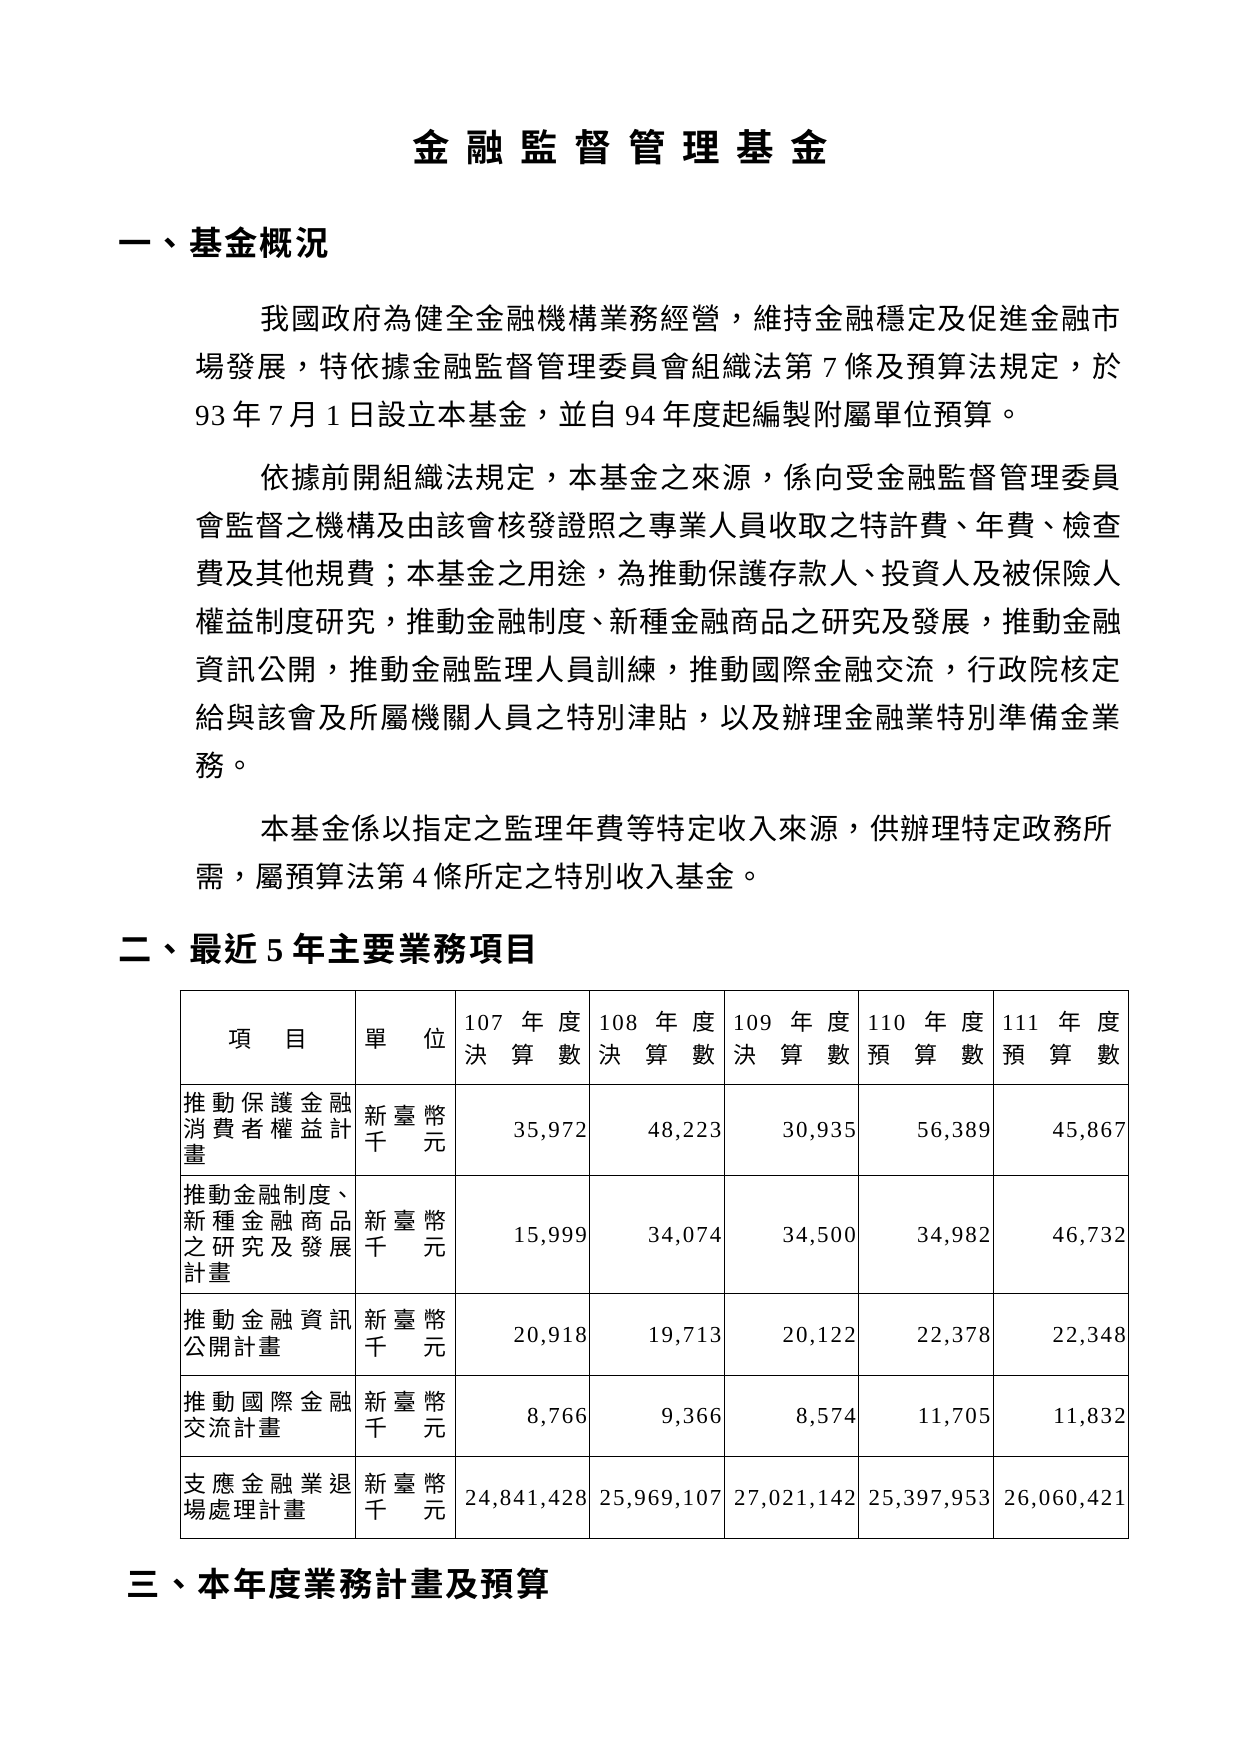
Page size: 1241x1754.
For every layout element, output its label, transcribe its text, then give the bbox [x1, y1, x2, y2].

table_cell 34,074 [590, 1176, 724, 1293]
table_cell 34,982 [859, 1176, 993, 1293]
table_cell 22,348 [994, 1294, 1128, 1374]
table_header 108年度 決算數 [590, 991, 724, 1083]
table_cell 8,766 [456, 1376, 589, 1456]
table_cell 20,918 [456, 1294, 589, 1374]
text 本基金係以指定之監理年費等特定收入來源，供辦理特定政務所需，屬預算法第4條所定之特別收入基金。 [195, 801, 1114, 897]
table_cell 20,122 [725, 1294, 858, 1374]
table_cell 推動保護金融消費者權益計畫 [181, 1085, 355, 1175]
subtitle 一、基金概況 [118, 216, 1122, 264]
table_header 109年度 決算數 [725, 991, 858, 1083]
table_cell 15,999 [456, 1176, 589, 1293]
table_cell 56,389 [859, 1085, 993, 1175]
table_cell 27,021,142 [725, 1457, 858, 1538]
table_cell 34,500 [725, 1176, 858, 1293]
text 二、最近5年主要業務項目 [118, 923, 1122, 971]
table_cell 35,972 [456, 1085, 589, 1175]
table_cell 30,935 [725, 1085, 858, 1175]
table_cell 推動國際金融交流計畫 [181, 1376, 355, 1456]
table_cell 8,574 [725, 1376, 858, 1456]
table_cell 24,841,428 [456, 1457, 589, 1538]
subtitle 三、本年度業務計畫及預算 [118, 1558, 1122, 1606]
table_cell 9,366 [590, 1376, 724, 1456]
table_cell 新臺幣 千元 [356, 1176, 455, 1293]
table_header 項 目 [181, 991, 355, 1083]
table_cell 新臺幣 千元 [356, 1376, 455, 1456]
table_cell 45,867 [994, 1085, 1128, 1175]
table_cell 新臺幣 千元 [356, 1294, 455, 1374]
table_cell 25,397,953 [859, 1457, 993, 1538]
table_cell 48,223 [590, 1085, 724, 1175]
table_cell 新臺幣 千元 [356, 1457, 455, 1538]
text 依據前開組織法規定，本基金之來源，係向受金融監督管理委員會監督之機構及由該會核發證照之專業人員收取之特許費、年費、檢查費及其他規費；本基金之用途，為推動保護存款人、投資人及被保險人權益制度研究，推動金融制度、新種金融商品之研究及發展，推動金融資訊公開，推動金融監理人員訓練，推動國際金融交流，行政院核定給與該會及所屬機關人員之特別津貼，以及辦理金融業特別準備金業務。 [195, 450, 1122, 786]
table_header 單位 [356, 991, 455, 1083]
table_cell 推動金融制度、新種金融商品之研究及發展計畫 [181, 1176, 355, 1293]
subtitle 金融監督管理基金 [118, 118, 1122, 172]
table_cell 11,832 [994, 1376, 1128, 1456]
table_cell 推動金融資訊公開計畫 [181, 1294, 355, 1374]
table_cell 46,732 [994, 1176, 1128, 1293]
table_cell 新臺幣 千元 [356, 1085, 455, 1175]
table_cell 11,705 [859, 1376, 993, 1456]
table_cell 支應金融業退場處理計畫 [181, 1457, 355, 1538]
table_cell 25,969,107 [590, 1457, 724, 1538]
table_cell 26,060,421 [994, 1457, 1128, 1538]
table_header 110年度 預算數 [859, 991, 993, 1083]
text 我國政府為健全金融機構業務經營，維持金融穩定及促進金融市場發展，特依據金融監督管理委員會組織法第7條及預算法規定，於93年7月1日設立本基金，並自94年度起編製附屬單位預算。 [195, 291, 1122, 435]
table_cell 19,713 [590, 1294, 724, 1374]
table_header 107年度 決算數 [456, 991, 589, 1083]
table_cell 22,378 [859, 1294, 993, 1374]
table_header 111年度 預算數 [994, 991, 1128, 1083]
